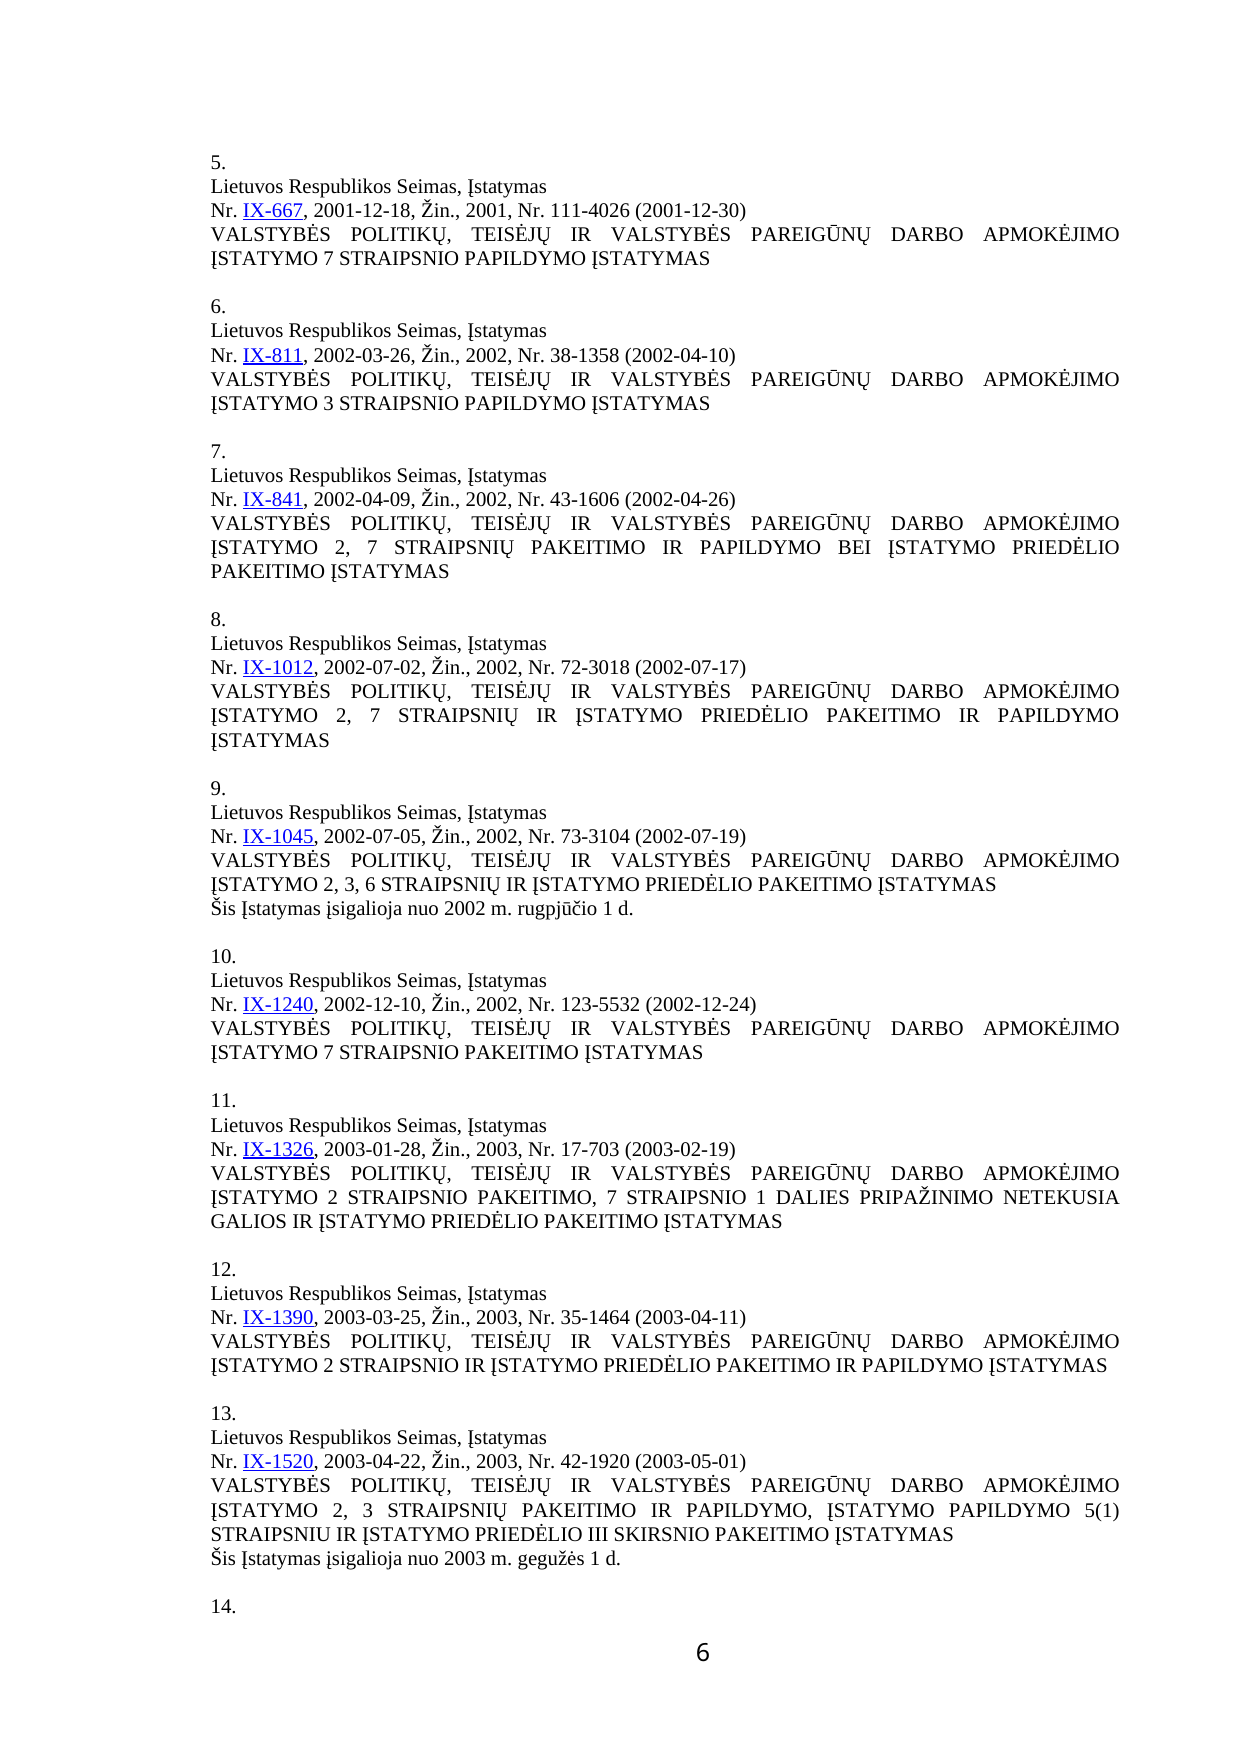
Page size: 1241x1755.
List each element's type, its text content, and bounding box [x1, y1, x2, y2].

text Šis Įstatymas įsigalioja nuo 2003 m. gegužės 1 d. [210, 1546, 1120, 1570]
text Lietuvos Respublikos Seimas, Įstatymas [210, 1112, 1120, 1137]
text Nr. IX-811, 2002-03-26, Žin., 2002, Nr. 38-1358 (2002-04-10) [210, 342, 1120, 367]
text 13. [210, 1401, 1120, 1425]
text Nr. IX-1326, 2003-01-28, Žin., 2003, Nr. 17-703 (2003-02-19) [210, 1137, 1120, 1161]
text Lietuvos Respublikos Seimas, Įstatymas [210, 318, 1120, 342]
text Lietuvos Respublikos Seimas, Įstatymas [210, 631, 1120, 655]
text 6. [210, 294, 1120, 318]
text 11. [210, 1088, 1120, 1112]
text 12. [210, 1257, 1120, 1281]
text 5. [210, 150, 1120, 174]
text Lietuvos Respublikos Seimas, Įstatymas [210, 800, 1120, 824]
text VALSTYBĖS POLITIKŲ, TEISĖJŲ IR VALSTYBĖS PAREIGŪNŲ DARBO APMOKĖJIMO ĮSTATYMO 2, 3 STRAIPSNIŲ PAKEITIMO IR PAPILDYMO, ĮSTATYMO PAPILDYMO 5(1) STRAIPSNIU IR ĮSTATYMO PRIEDĖLIO III SKIRSNIO PAKEITIMO ĮSTATYMAS [210, 1473, 1120, 1546]
text VALSTYBĖS POLITIKŲ, TEISĖJŲ IR VALSTYBĖS PAREIGŪNŲ DARBO APMOKĖJIMO ĮSTATYMO 2 STRAIPSNIO IR ĮSTATYMO PRIEDĖLIO PAKEITIMO IR PAPILDYMO ĮSTATYMAS [210, 1329, 1120, 1377]
text VALSTYBĖS POLITIKŲ, TEISĖJŲ IR VALSTYBĖS PAREIGŪNŲ DARBO APMOKĖJIMO ĮSTATYMO 7 STRAIPSNIO PAPILDYMO ĮSTATYMAS [210, 222, 1120, 270]
text Nr. IX-1012, 2002-07-02, Žin., 2002, Nr. 72-3018 (2002-07-17) [210, 655, 1120, 679]
text 9. [210, 776, 1120, 800]
text Nr. IX-667, 2001-12-18, Žin., 2001, Nr. 111-4026 (2001-12-30) [210, 198, 1120, 222]
text 7. [210, 439, 1120, 463]
text Nr. IX-1240, 2002-12-10, Žin., 2002, Nr. 123-5532 (2002-12-24) [210, 992, 1120, 1016]
text 14. [210, 1594, 1120, 1618]
text Lietuvos Respublikos Seimas, Įstatymas [210, 1281, 1120, 1305]
text VALSTYBĖS POLITIKŲ, TEISĖJŲ IR VALSTYBĖS PAREIGŪNŲ DARBO APMOKĖJIMO ĮSTATYMO 7 STRAIPSNIO PAKEITIMO ĮSTATYMAS [210, 1016, 1120, 1064]
text Nr. IX-1045, 2002-07-05, Žin., 2002, Nr. 73-3104 (2002-07-19) [210, 824, 1120, 848]
text Nr. IX-1390, 2003-03-25, Žin., 2003, Nr. 35-1464 (2003-04-11) [210, 1305, 1120, 1329]
text Lietuvos Respublikos Seimas, Įstatymas [210, 174, 1120, 198]
text VALSTYBĖS POLITIKŲ, TEISĖJŲ IR VALSTYBĖS PAREIGŪNŲ DARBO APMOKĖJIMO ĮSTATYMO 2, 7 STRAIPSNIŲ IR ĮSTATYMO PRIEDĖLIO PAKEITIMO IR PAPILDYMO ĮSTATYMAS [210, 679, 1120, 752]
text Lietuvos Respublikos Seimas, Įstatymas [210, 968, 1120, 992]
text VALSTYBĖS POLITIKŲ, TEISĖJŲ IR VALSTYBĖS PAREIGŪNŲ DARBO APMOKĖJIMO ĮSTATYMO 2, 7 STRAIPSNIŲ PAKEITIMO IR PAPILDYMO BEI ĮSTATYMO PRIEDĖLIO PAKEITIMO ĮSTATYMAS [210, 511, 1120, 583]
text VALSTYBĖS POLITIKŲ, TEISĖJŲ IR VALSTYBĖS PAREIGŪNŲ DARBO APMOKĖJIMO ĮSTATYMO 2 STRAIPSNIO PAKEITIMO, 7 STRAIPSNIO 1 DALIES PRIPAŽINIMO NETEKUSIA GALIOS IR ĮSTATYMO PRIEDĖLIO PAKEITIMO ĮSTATYMAS [210, 1161, 1120, 1233]
text Lietuvos Respublikos Seimas, Įstatymas [210, 463, 1120, 487]
text VALSTYBĖS POLITIKŲ, TEISĖJŲ IR VALSTYBĖS PAREIGŪNŲ DARBO APMOKĖJIMO ĮSTATYMO 3 STRAIPSNIO PAPILDYMO ĮSTATYMAS [210, 367, 1120, 415]
text 8. [210, 607, 1120, 631]
text Nr. IX-1520, 2003-04-22, Žin., 2003, Nr. 42-1920 (2003-05-01) [210, 1449, 1120, 1473]
text Nr. IX-841, 2002-04-09, Žin., 2002, Nr. 43-1606 (2002-04-26) [210, 487, 1120, 511]
text Šis Įstatymas įsigalioja nuo 2002 m. rugpjūčio 1 d. [210, 896, 1120, 920]
text Lietuvos Respublikos Seimas, Įstatymas [210, 1425, 1120, 1449]
text VALSTYBĖS POLITIKŲ, TEISĖJŲ IR VALSTYBĖS PAREIGŪNŲ DARBO APMOKĖJIMO ĮSTATYMO 2, 3, 6 STRAIPSNIŲ IR ĮSTATYMO PRIEDĖLIO PAKEITIMO ĮSTATYMAS [210, 848, 1120, 896]
text 10. [210, 944, 1120, 968]
